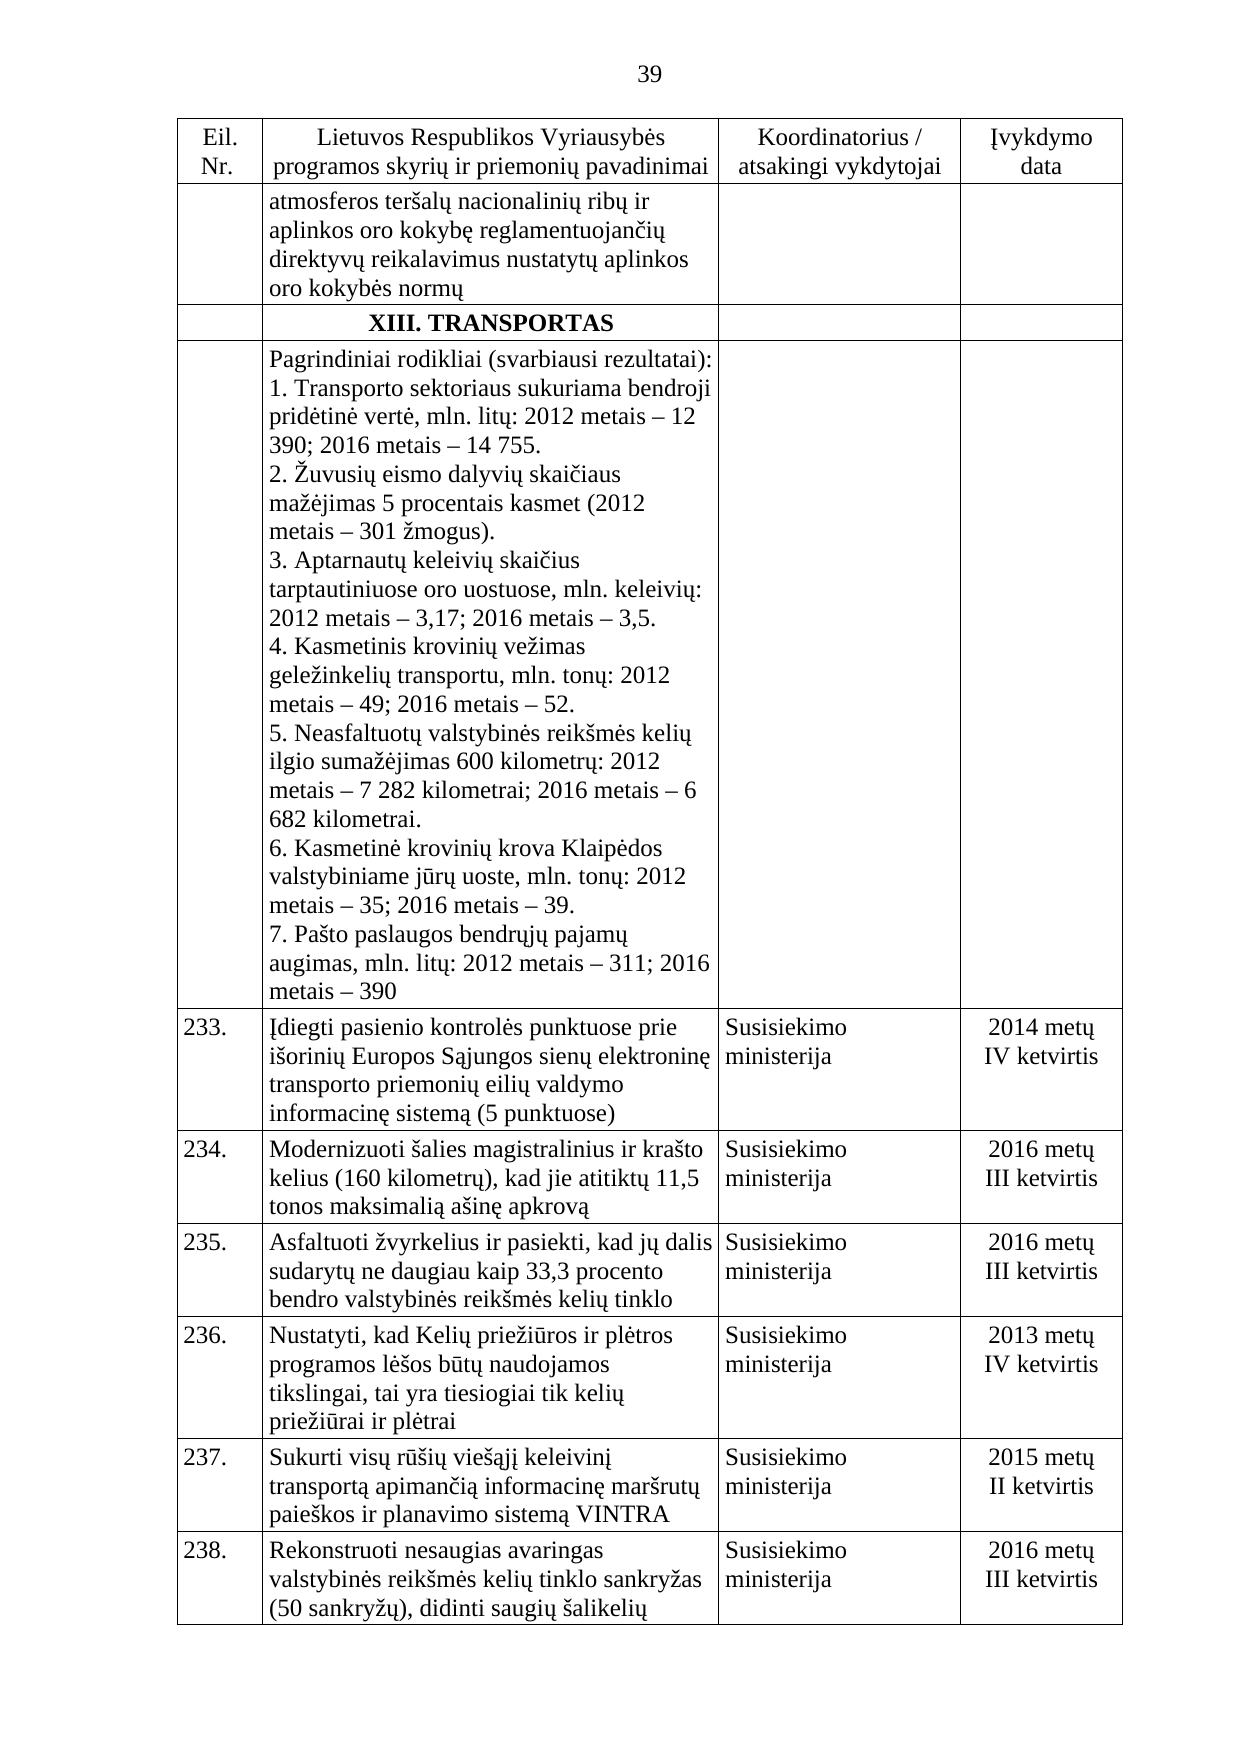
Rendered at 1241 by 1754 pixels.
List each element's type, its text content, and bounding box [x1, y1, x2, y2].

table_cell [178, 184, 262, 304]
table_header Eil. Nr. [178, 119, 262, 182]
table_cell [961, 305, 1122, 340]
table_cell Sukurti visų rūšių viešąjį keleivinį transportą apimančią informacinę maršrutų paieškos ir planavimo sistemą VINTRA [263, 1439, 718, 1531]
table_cell [719, 341, 960, 1008]
table_cell 2016 metų III ketvirtis [961, 1224, 1122, 1316]
table_cell [719, 184, 960, 304]
table_cell 2013 metų IV ketvirtis [961, 1317, 1122, 1438]
table_cell 235. [178, 1224, 262, 1316]
table_cell 2014 metų IV ketvirtis [961, 1009, 1122, 1130]
table_cell [961, 184, 1122, 304]
table_header Koordinatorius / atsakingi vykdytojai [719, 119, 960, 182]
table_cell atmosferos teršalų nacionalinių ribų ir aplinkos oro kokybę reglamentuojančių direktyvų reikalavimus nustatytų aplinkos oro kokybės normų [263, 184, 718, 304]
table_cell 236. [178, 1317, 262, 1438]
table_cell 2016 metų III ketvirtis [961, 1131, 1122, 1223]
table_cell [719, 305, 960, 340]
table_cell 233. [178, 1009, 262, 1130]
table_cell 2015 metų II ketvirtis [961, 1439, 1122, 1531]
table_cell [961, 341, 1122, 1008]
table_cell Rekonstruoti nesaugias avaringas valstybinės reikšmės kelių tinklo sankryžas (50 sankryžų), didinti saugių šalikelių [263, 1532, 718, 1624]
table_cell Modernizuoti šalies magistralinius ir krašto kelius (160 kilometrų), kad jie atitiktų 11,5 tonos maksimalią ašinę apkrovą [263, 1131, 718, 1223]
table_cell Asfaltuoti žvyrkelius ir pasiekti, kad jų dalis sudarytų ne daugiau kaip 33,3 procento bendro valstybinės reikšmės kelių tinklo [263, 1224, 718, 1316]
table_cell Pagrindiniai rodikliai (svarbiausi rezultatai): 1. Transporto sektoriaus sukuriama bendroji pridėtinė vertė, mln. litų: 2012 metais – 12 390; 2016 metais – 14 755. 2. Žuvusių eismo dalyvių skaičiaus mažėjimas 5 procentais kasmet (2012 metais – 301 žmogus). 3. Aptarnautų keleivių skaičius tarptautiniuose oro uostuose, mln. keleivių: 2012 metais – 3,17; 2016 metais – 3,5. 4. Kasmetinis krovinių vežimas geležinkelių transportu, mln. tonų: 2012 metais – 49; 2016 metais – 52. 5. Neasfaltuotų valstybinės reikšmės kelių ilgio sumažėjimas 600 kilometrų: 2012 metais – 7 282 kilometrai; 2016 metais – 6 682 kilometrai. 6. Kasmetinė krovinių krova Klaipėdos valstybiniame jūrų uoste, mln. tonų: 2012 metais – 35; 2016 metais – 39. 7. Pašto paslaugos bendrųjų pajamų augimas, mln. litų: 2012 metais – 311; 2016 metais – 390 [263, 341, 718, 1008]
table_cell 238. [178, 1532, 262, 1624]
table_header Įvykdymo data [961, 119, 1122, 182]
table_cell Nustatyti, kad Kelių priežiūros ir plėtros programos lėšos būtų naudojamos tikslingai, tai yra tiesiogiai tik kelių priežiūrai ir plėtrai [263, 1317, 718, 1438]
table_cell Įdiegti pasienio kontrolės punktuose prie išorinių Europos Sąjungos sienų elektroninę transporto priemonių eilių valdymo informacinę sistemą (5 punktuose) [263, 1009, 718, 1130]
table_cell XIII. TRANSPORTAS [263, 305, 718, 340]
table_cell 2016 metų III ketvirtis [961, 1532, 1122, 1624]
table_cell Susisiekimo ministerija [719, 1532, 960, 1624]
table_cell 237. [178, 1439, 262, 1531]
table_cell [178, 305, 262, 340]
table_cell Susisiekimo ministerija [719, 1224, 960, 1316]
table_cell Susisiekimo ministerija [719, 1009, 960, 1130]
table_cell Susisiekimo ministerija [719, 1439, 960, 1531]
table_cell Susisiekimo ministerija [719, 1317, 960, 1438]
table_cell 234. [178, 1131, 262, 1223]
table_cell [178, 341, 262, 1008]
table_header Lietuvos Respublikos Vyriausybės programos skyrių ir priemonių pavadinimai [263, 119, 718, 182]
table_cell Susisiekimo ministerija [719, 1131, 960, 1223]
